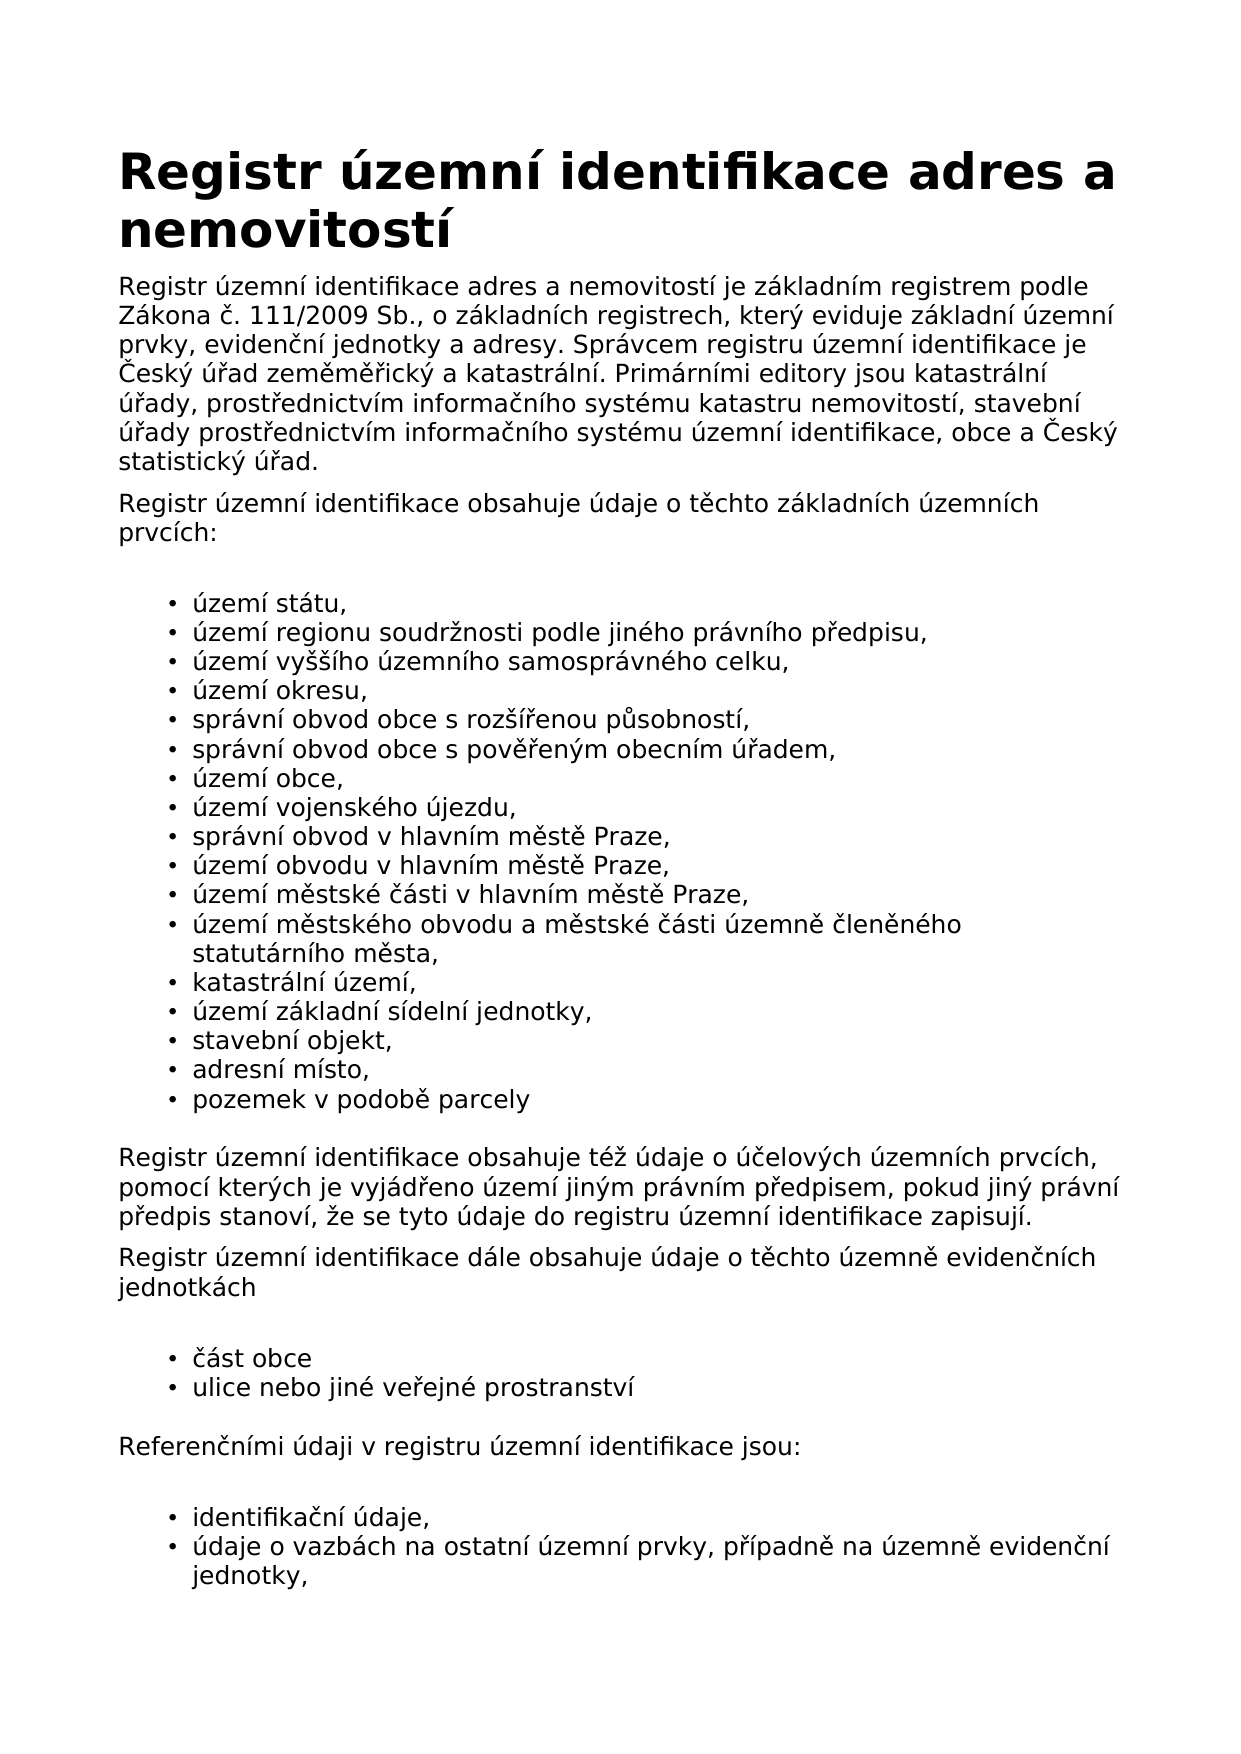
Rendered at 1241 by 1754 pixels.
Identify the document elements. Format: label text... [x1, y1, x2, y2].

list adresní místo, [177, 1056, 1122, 1085]
list území okresu, [177, 677, 1122, 706]
list území základní sídelní jednotky, [177, 997, 1122, 1027]
list území vyššího územního samosprávného celku, [177, 647, 1122, 677]
list část obce [177, 1344, 1122, 1373]
text Registr územní identifikace obsahuje též údaje o účelových územních prvcích, pomocí kterých je vyjádřeno území jiným právním předpisem, pokud jiný právní předpis stanoví, že se tyto údaje do registru územní identifikace zapisují. [118, 1143, 1122, 1231]
list území městského obvodu a městské části územně členěného statutárního města, [177, 910, 1122, 968]
list ulice nebo jiné veřejné prostranství [177, 1373, 1122, 1402]
list pozemek v podobě parcely [177, 1085, 1122, 1114]
list správní obvod v hlavním městě Praze, [177, 822, 1122, 852]
list údaje o vazbách na ostatní územní prvky, případně na územně evidenční jednotky, [177, 1532, 1122, 1590]
list území obvodu v hlavním městě Praze, [177, 852, 1122, 881]
list území obce, [177, 764, 1122, 793]
list území městské části v hlavním městě Praze, [177, 881, 1122, 910]
list stavební objekt, [177, 1027, 1122, 1056]
text Referenčními údaji v registru územní identifikace jsou: [118, 1432, 1122, 1461]
list katastrální území, [177, 968, 1122, 997]
list území vojenského újezdu, [177, 793, 1122, 822]
list správní obvod obce s rozšířenou působností, [177, 706, 1122, 735]
list správní obvod obce s pověřeným obecním úřadem, [177, 735, 1122, 764]
text Registr územní identifikace adres a nemovitostí je základním registrem podle Zákona č. 111/2009 Sb., o základních registrech, který eviduje základní územní prvky, evidenční jednotky a adresy. Správcem registru územní identifikace je Český úřad zeměměřický a katastrální. Primárními editory jsou katastrální úřady, prostřednictvím informačního systému katastru nemovitostí, stavební úřady prostřednictvím informačního systému územní identifikace, obce a Český statistický úřad. [118, 272, 1122, 476]
list území státu, [177, 589, 1122, 618]
list území regionu soudržnosti podle jiného právního předpisu, [177, 618, 1122, 647]
text Registr územní identifikace obsahuje údaje o těchto základních územních prvcích: [118, 489, 1122, 547]
subtitle Registr územní identifikace adres a nemovitostí [118, 143, 1122, 259]
list identifikační údaje, [177, 1503, 1122, 1532]
text Registr územní identifikace dále obsahuje údaje o těchto územně evidenčních jednotkách [118, 1243, 1122, 1302]
